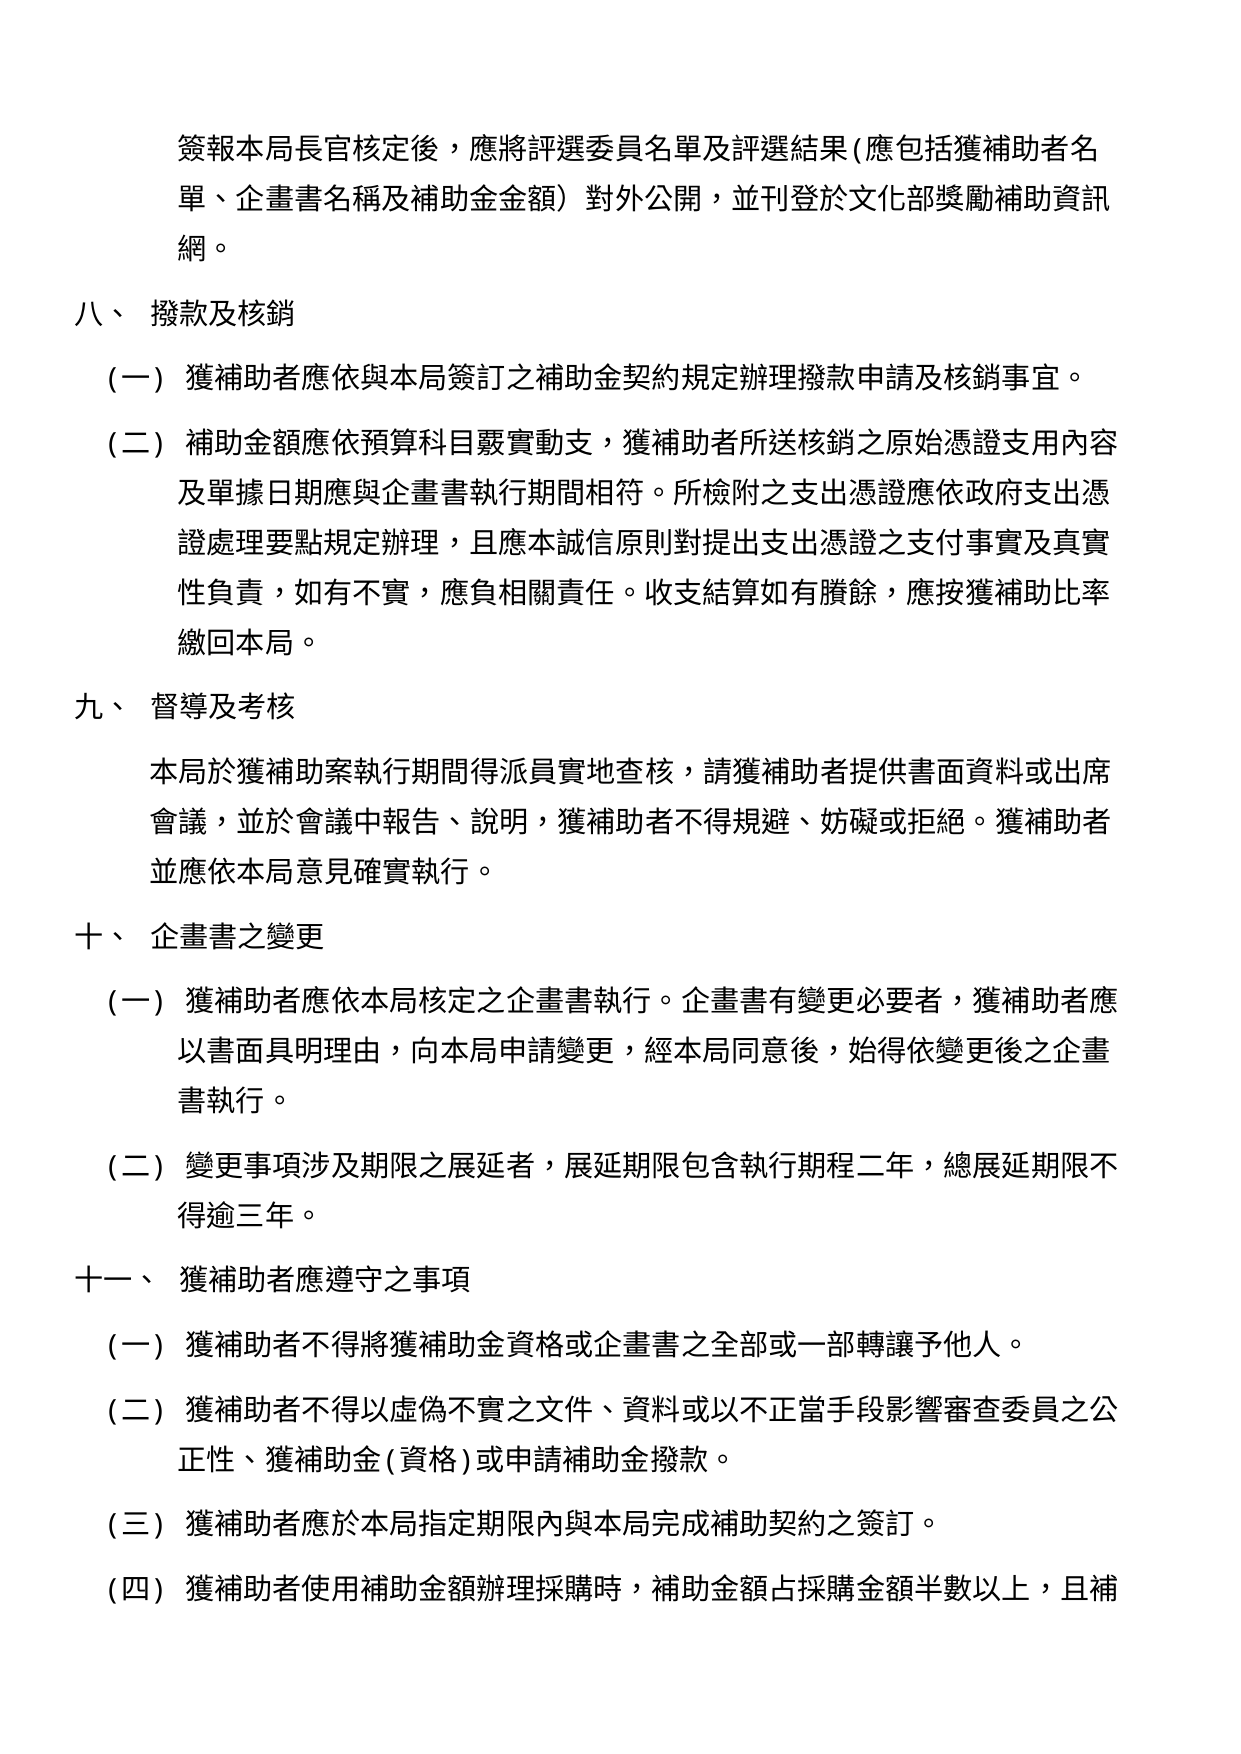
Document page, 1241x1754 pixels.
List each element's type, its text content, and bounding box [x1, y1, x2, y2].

text 十一、 獲補助者應遵守之事項 [74, 1249, 1122, 1299]
text 本局於獲補助案執行期間得派員實地查核，請獲補助者提供書面資料或出席會議，並於會議中報告、說明，獲補助者不得規避、妨礙或拒絕。獲補助者並應依本局意見確實執行。 [149, 741, 1122, 891]
text 九、 督導及考核 [74, 676, 1122, 726]
text (二) 補助金額應依預算科目覈實動支，獲補助者所送核銷之原始憑證支用內容及單據日期應與企畫書執行期間相符。所檢附之支出憑證應依政府支出憑證處理要點規定辦理，且應本誠信原則對提出支出憑證之支付事實及真實性負責，如有不實，應負相關責任。收支結算如有賸餘，應按獲補助比率繳回本局。 [103, 412, 1122, 662]
text (一) 獲補助者應依本局核定之企畫書執行。企畫書有變更必要者，獲補助者應以書面具明理由，向本局申請變更，經本局同意後，始得依變更後之企畫書執行。 [103, 970, 1122, 1120]
text (二) 獲補助者不得以虛偽不實之文件、資料或以不正當手段影響審查委員之公正性、獲補助金(資格)或申請補助金撥款。 [103, 1378, 1122, 1478]
text (一) 獲補助者不得將獲補助金資格或企畫書之全部或一部轉讓予他人。 [103, 1314, 1122, 1364]
text 十、 企畫書之變更 [74, 906, 1122, 956]
text (一) 獲補助者應依與本局簽訂之補助金契約規定辦理撥款申請及核銷事宜。 [103, 347, 1122, 397]
text 八、 撥款及核銷 [74, 283, 1122, 333]
text 簽報本局長官核定後，應將評選委員名單及評選結果(應包括獲補助者名單、企畫書名稱及補助金金額）對外公開，並刊登於文化部獎勵補助資訊網。 [103, 118, 1122, 268]
text (三) 獲補助者應於本局指定期限內與本局完成補助契約之簽訂。 [103, 1493, 1122, 1543]
text (四) 獲補助者使用補助金額辦理採購時，補助金額占採購金額半數以上，且補 [103, 1558, 1122, 1608]
text (二) 變更事項涉及期限之展延者，展延期限包含執行期程二年，總展延期限不得逾三年。 [103, 1135, 1122, 1235]
